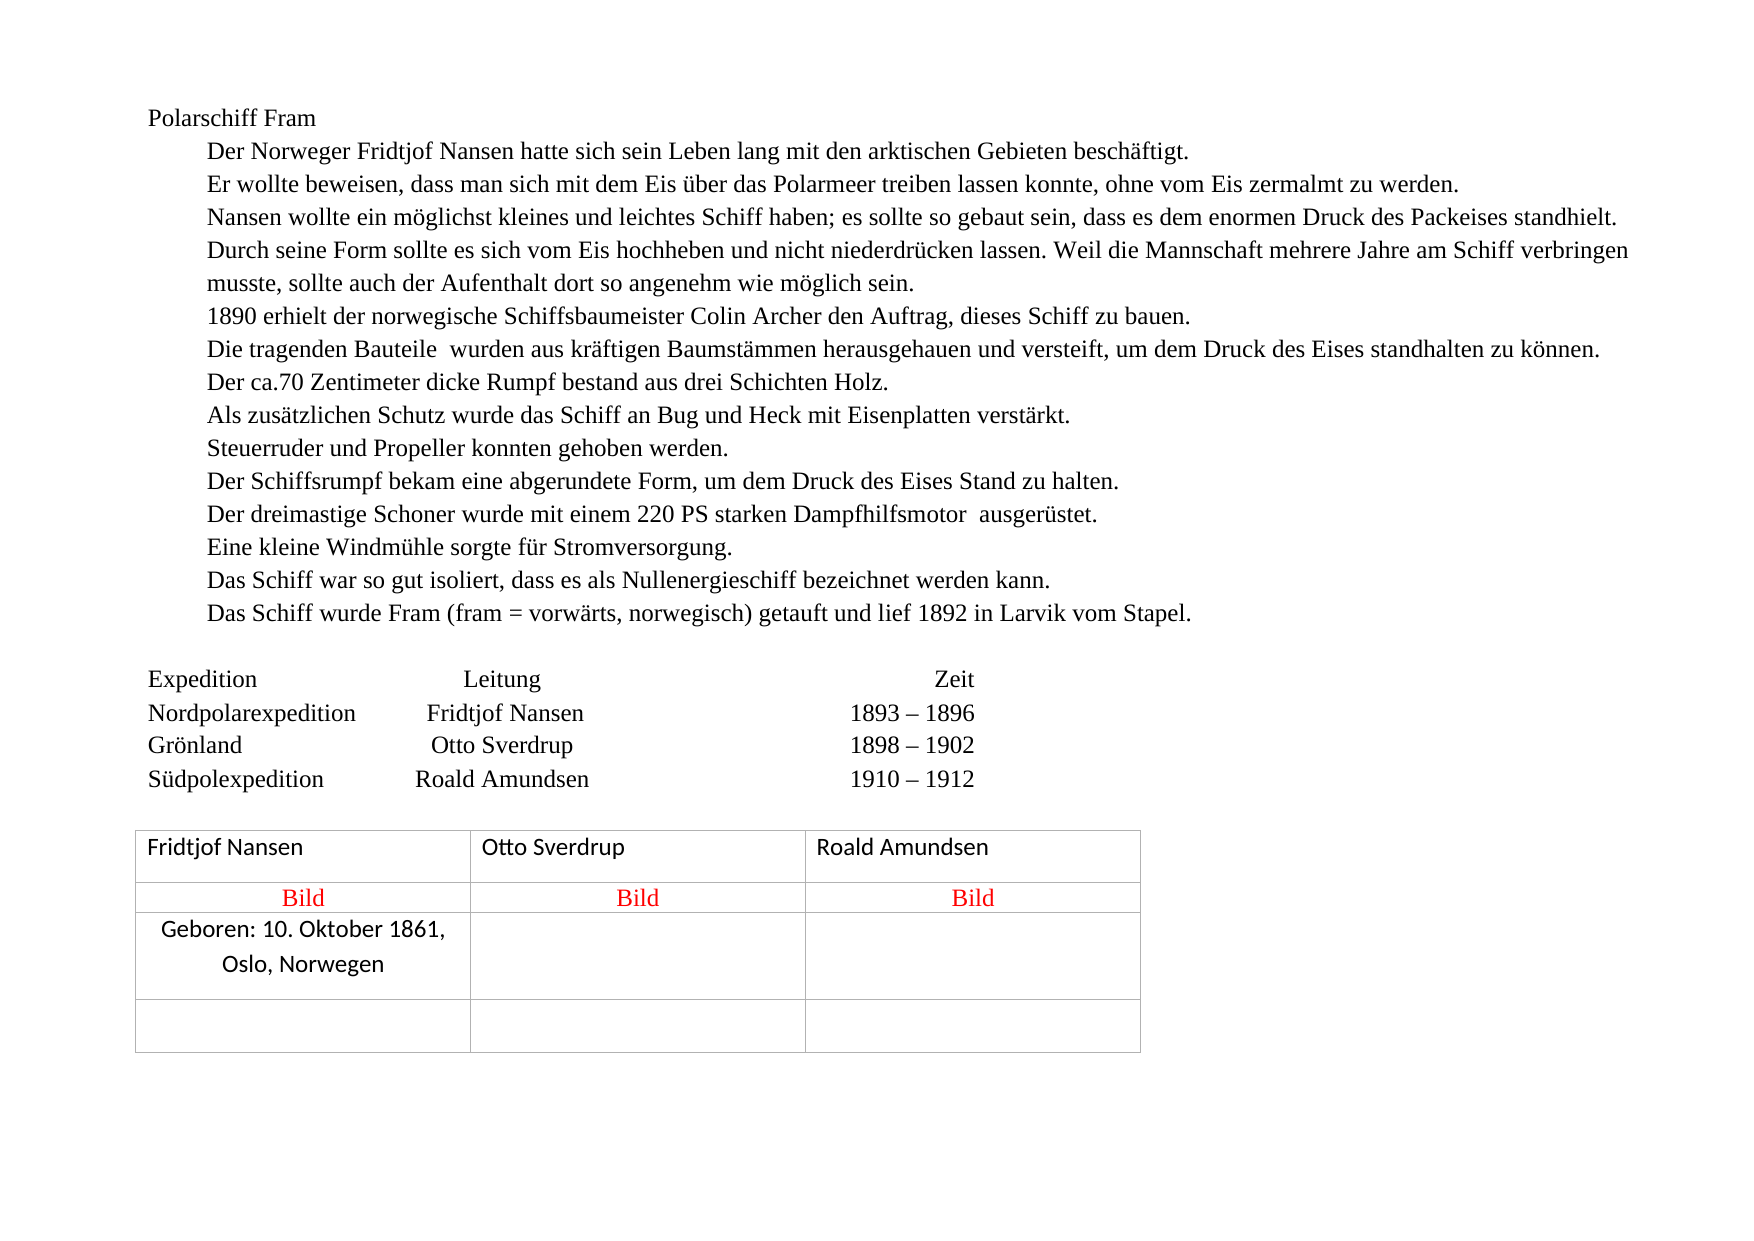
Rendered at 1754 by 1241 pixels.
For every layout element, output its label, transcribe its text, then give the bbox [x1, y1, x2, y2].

table_cell Geboren: 10. Oktober 1861, Oslo, Norwegen [136, 913, 470, 999]
table_header Roald Amundsen [806, 831, 1140, 882]
table_cell [136, 1000, 470, 1052]
table_cell [471, 1000, 805, 1052]
text Südpolexpedition Roald Amundsen 1910 – 1912 [148, 764, 1636, 792]
text Der Schiffsrumpf bekam eine abgerundete Form, um dem Druck des Eises Stand zu halten. [207, 466, 1636, 495]
table_cell [806, 1000, 1140, 1052]
text Der dreimastige Schoner wurde mit einem 220 PS starken Dampfhilfsmotor ausgerüstet. [207, 499, 1636, 528]
table_cell [471, 913, 805, 999]
table_cell Bild [136, 883, 470, 912]
text Er wollte beweisen, dass man sich mit dem Eis über das Polarmeer treiben lassen konnte, ohne vom Eis zermalmt zu werden. [207, 169, 1636, 198]
text Eine kleine Windmühle sorgte für Stromversorgung. [207, 532, 1636, 561]
text 1890 erhielt der norwegische Schiffsbaumeister Colin Archer den Auftrag, dieses Schiff zu bauen. [207, 301, 1636, 330]
table_header Fridtjof Nansen [136, 831, 470, 882]
text Nansen wollte ein möglichst kleines und leichtes Schiff haben; es sollte so gebaut sein, dass es dem enormen Druck des Packeises standhielt. Durch seine Form sollte es sich vom Eis hochheben und nicht niederdrücken lassen. Weil die Mannschaft mehrere Jahre am Schiff verbringen musste, sollte auch der Aufenthalt dort so angenehm wie möglich sein. [207, 202, 1636, 297]
text Das Schiff wurde Fram (fram = vorwärts, norwegisch) getauft und lief 1892 in Larvik vom Stapel. [207, 598, 1636, 627]
table_cell Bild [806, 883, 1140, 912]
text Nordpolarexpedition Fridtjof Nansen 1893 – 1896 [148, 698, 1636, 726]
text Als zusätzlichen Schutz wurde das Schiff an Bug und Heck mit Eisenplatten verstärkt. [207, 400, 1636, 429]
table_cell [806, 913, 1140, 999]
text Steuerruder und Propeller konnten gehoben werden. [207, 433, 1636, 462]
text Expedition Leitung Zeit [148, 664, 1636, 693]
table_cell Bild [471, 883, 805, 912]
text Die tragenden Bauteile wurden aus kräftigen Baumstämmen herausgehauen und versteift, um dem Druck des Eises standhalten zu können. [207, 334, 1636, 363]
text Der ca.70 Zentimeter dicke Rumpf bestand aus drei Schichten Holz. [207, 367, 1636, 396]
text Grönland Otto Sverdrup 1898 – 1902 [148, 731, 1636, 759]
text Polarschiff Fram [148, 103, 1636, 132]
text Das Schiff war so gut isoliert, dass es als Nullenergieschiff bezeichnet werden kann. [207, 566, 1636, 594]
table_header Otto Sverdrup [471, 831, 805, 882]
text Der Norweger Fridtjof Nansen hatte sich sein Leben lang mit den arktischen Gebieten beschäftigt. [207, 136, 1636, 165]
